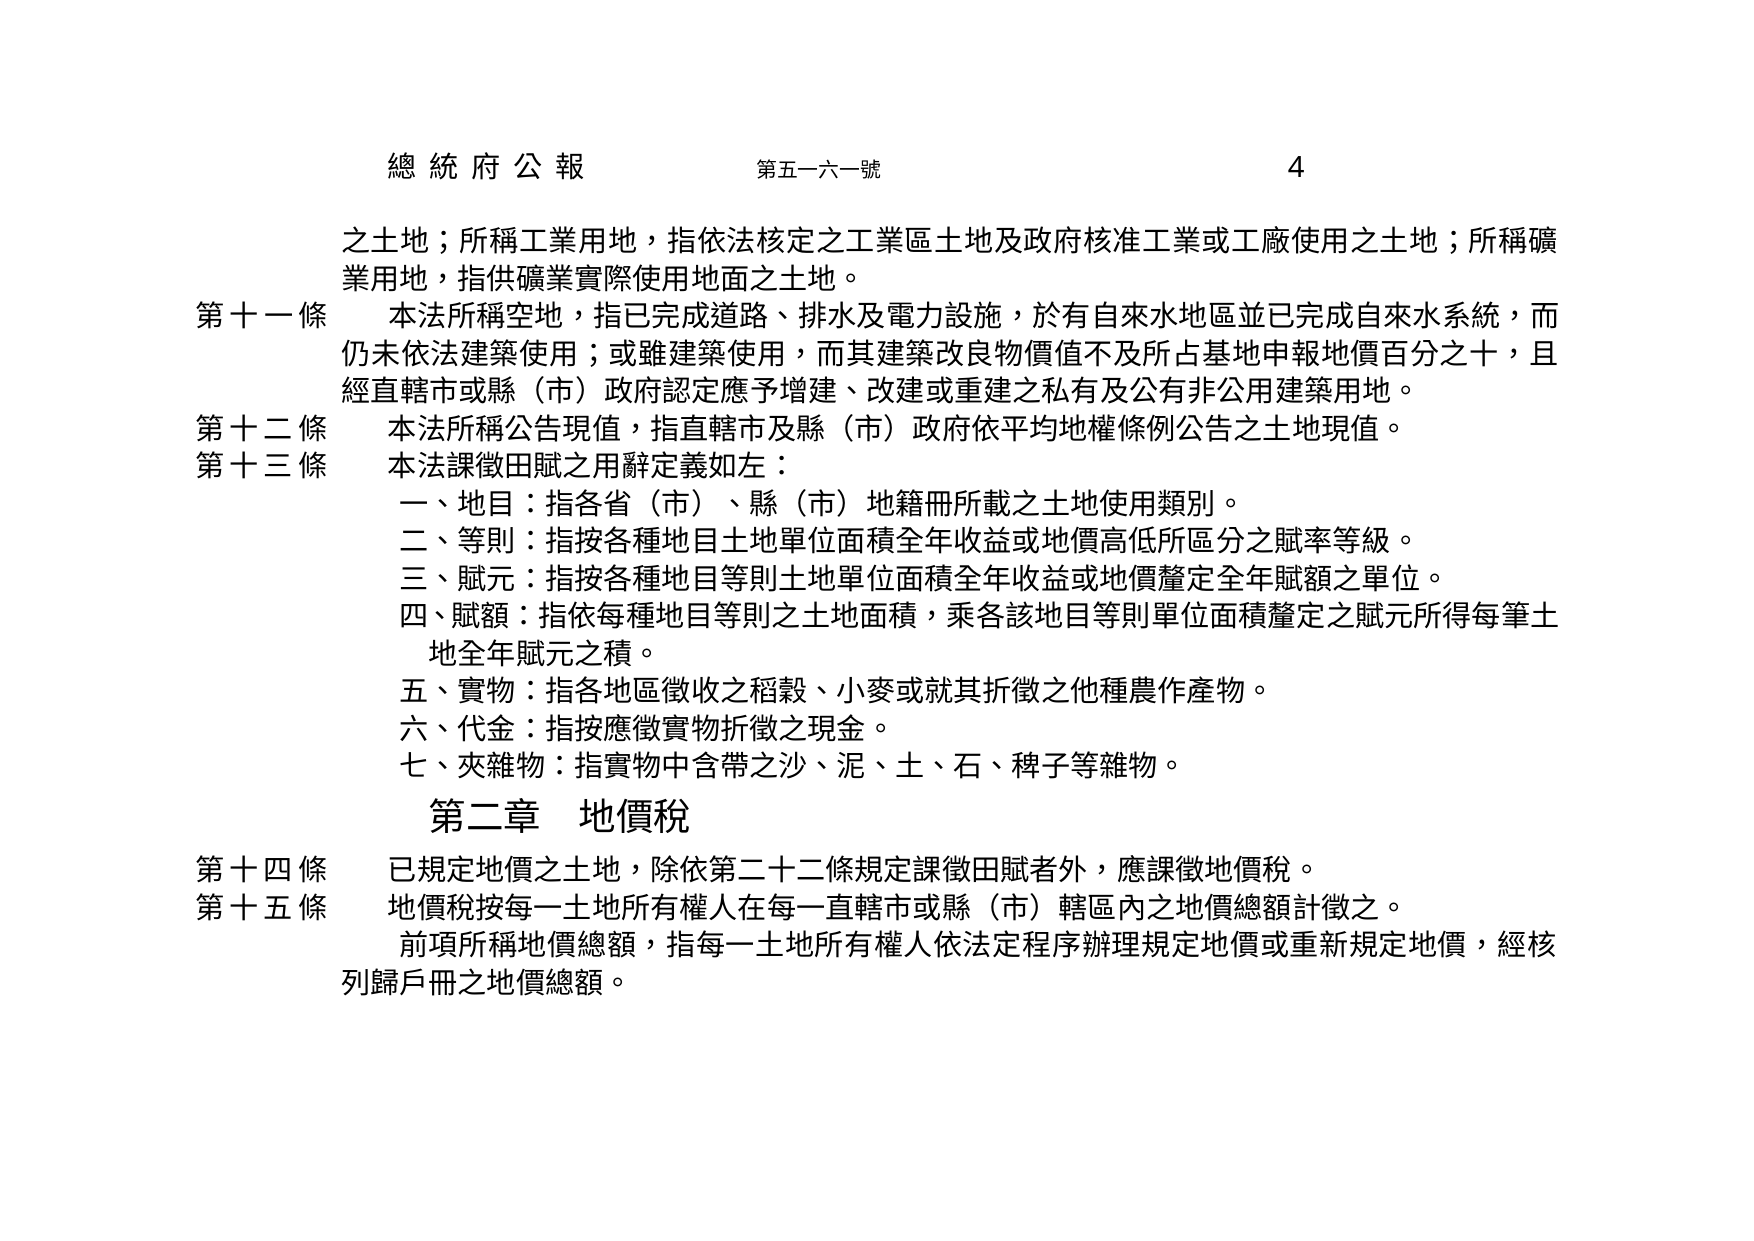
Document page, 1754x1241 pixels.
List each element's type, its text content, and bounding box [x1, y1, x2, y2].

text 七、夾雜物：指實物中含帶之沙、泥、土、石、稗子等雜物。 [399, 747, 1559, 784]
text 第十二條 本法所稱公告現值，指直轄市及縣（市）政府依平均地權條例公告之土地現值。 [195, 409, 1559, 447]
text 三、賦元：指按各種地目等則土地單位面積全年收益或地價釐定全年賦額之單位。 [399, 559, 1559, 597]
text 第十三條 本法課徵田賦之用辭定義如左： [195, 447, 1559, 484]
text 第十四條 已規定地價之土地，除依第二十二條規定課徵田賦者外，應課徵地價稅。 [195, 851, 1559, 888]
text 第十五條 地價稅按每一土地所有權人在每一直轄市或縣（市）轄區內之地價總額計徵之。 [195, 888, 1559, 926]
text 第十一條 本法所稱空地，指已完成道路、排水及電力設施，於有自來水地區並已完成自來水系統，而仍未依法建築使用；或雖建築使用，而其建築改良物價值不及所占基地申報地價百分之十，且經直轄市或縣（市）政府認定應予增建、改建或重建之私有及公有非公用建築用地。 [195, 297, 1559, 409]
text 二、等則：指按各種地目土地單位面積全年收益或地價高低所區分之賦率等級。 [399, 522, 1559, 559]
text 前項所稱地價總額，指每一土地所有權人依法定程序辦理規定地價或重新規定地價，經核列歸戶冊之地價總額。 [341, 926, 1559, 1001]
text 之土地；所稱工業用地，指依法核定之工業區土地及政府核准工業或工廠使用之土地；所稱礦業用地，指供礦業實際使用地面之土地。 [195, 222, 1559, 297]
text 五、實物：指各地區徵收之稻穀、小麥或就其折徵之他種農作產物。 [399, 672, 1559, 709]
text 六、代金：指按應徵實物折徵之現金。 [399, 709, 1559, 747]
text 第二章 地價稅 [428, 797, 1559, 838]
text 一、地目：指各省（市）、縣（市）地籍冊所載之土地使用類別。 [399, 484, 1559, 522]
text 四、賦額：指依每種地目等則之土地面積，乘各該地目等則單位面積釐定之賦元所得每筆土地全年賦元之積。 [399, 597, 1559, 672]
